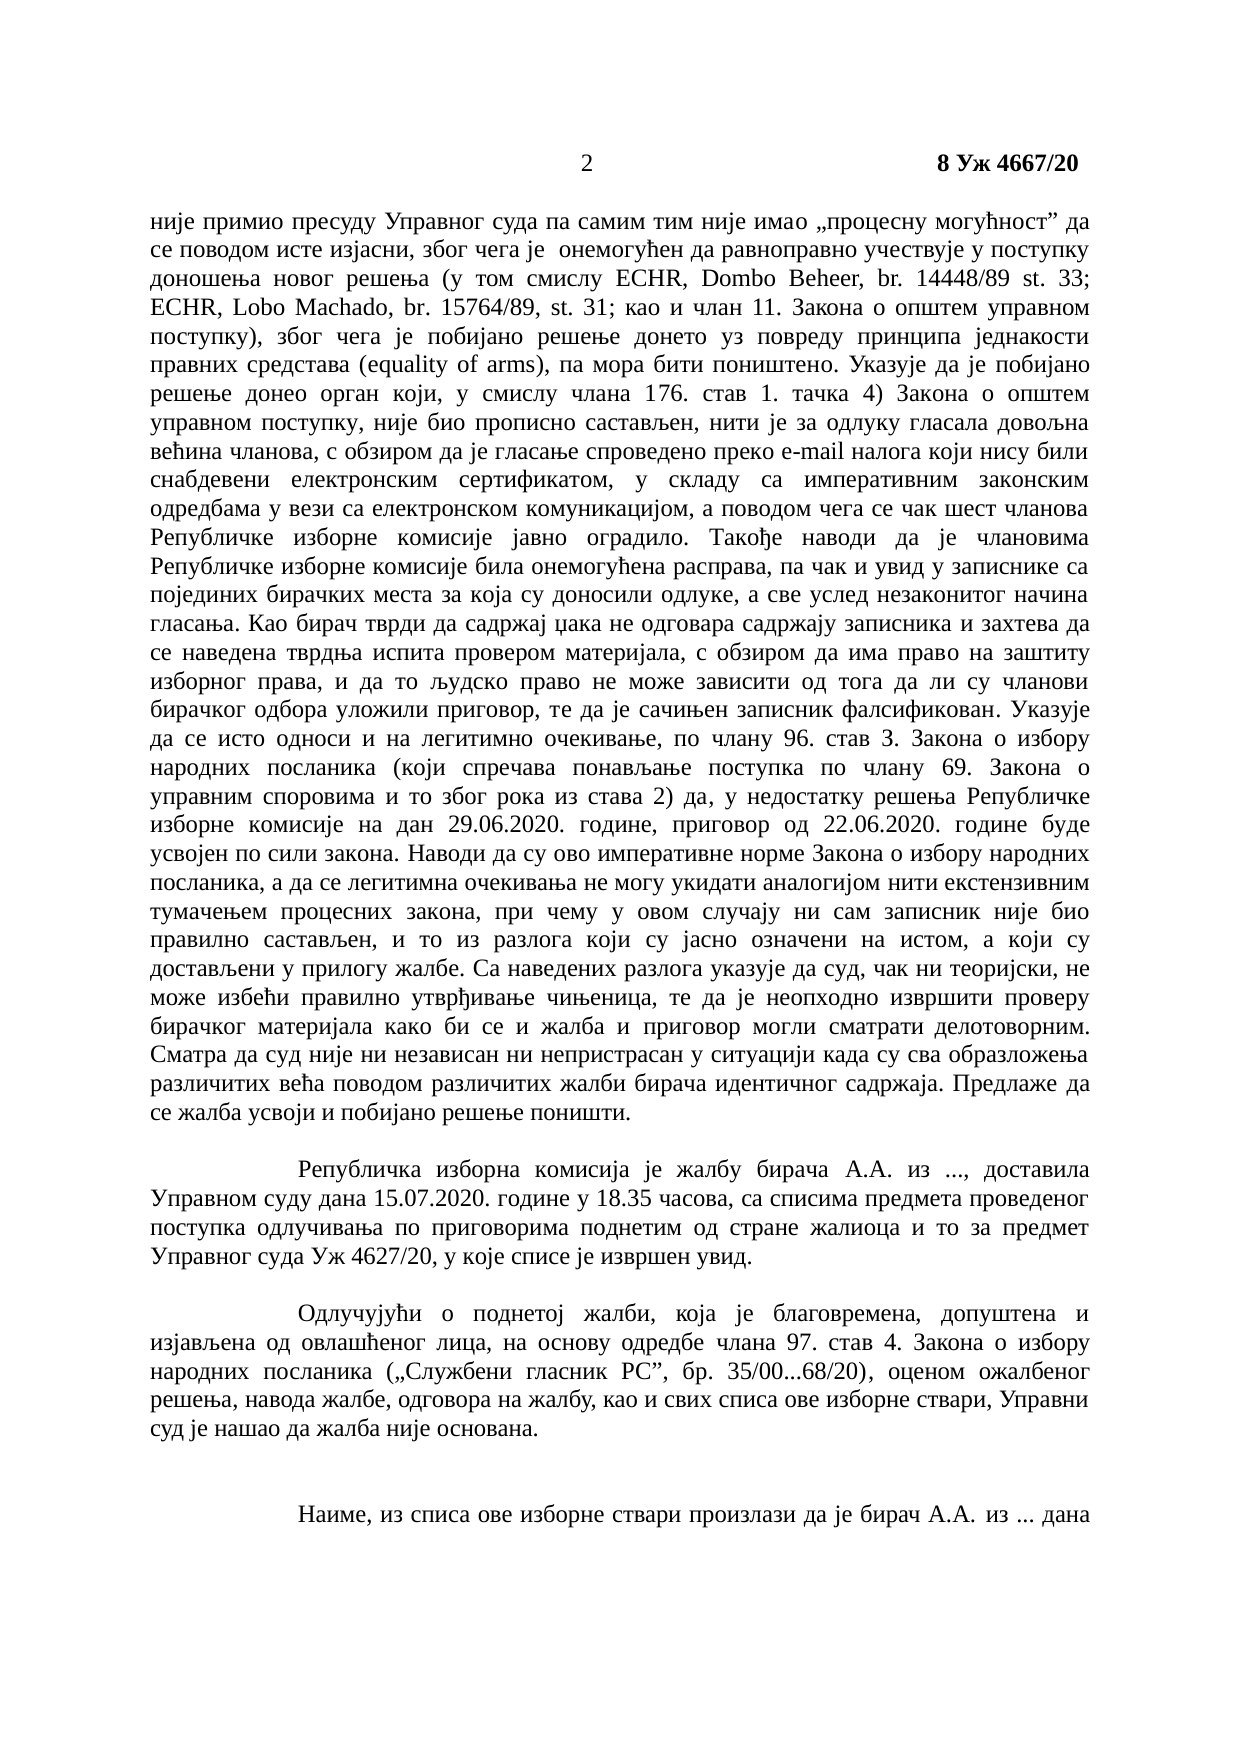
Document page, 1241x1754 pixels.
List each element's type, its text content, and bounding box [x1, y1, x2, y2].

text Републичка изборна комисија је жалбу бирача A.A. из ..., доставила Управном суду дана 15.07.2020. године у 18.35 часова, са списима предмета проведеног поступка одлучивања по приговорима поднетим од стране жалиоца и то за предмет Управног суда Уж 4627/20, у које списе је извршен увид. [150, 1154, 1090, 1269]
text није примио пресуду Управног суда па самим тим није имао „процесну могућност” да се поводом исте изјасни, због чега је онемогућен да равноправно учествује у поступку доношења новог решења (у том смислу ECHR, Dombo Beheer, br. 14448/89 st. 33; ECHR, Lobo Machado, br. 15764/89, st. 31; као и члан 11. Закона о општем управном поступку), због чега је побијано решење донето уз повреду принципа једнакости правних средстава (equality of arms), па мора бити поништено. Указује да је побијано решење донео орган који, у смислу члана 176. став 1. тачка 4) Закона о општем управном поступку, није био прописно састављен, нити је за одлуку гласала довољна већина чланова, с обзиром да је гласање спроведено преко e-mail налога који нису били снабдевени електронским сертификатом, у складу са императивним законским одредбама у вези са електронском комуникацијом, а поводом чега се чак шест чланова Републичке изборне комисије јавно оградило. Такође наводи да је члановима Републичке изборне комисије била онемогућена расправа, па чак и увид у записнике са појединих бирачких места за која су доносили одлуке, а све услед незаконитог начина гласања. Као бирач тврди да садржај џака не одговара садржају записника и захтева да се наведена тврдња испита провером материјала, с обзиром да има право на заштиту изборног права, и да то људско право не може зависити од тога да ли су чланови бирачког одбора уложили приговор, те да је сачињен записник фалсификован. Указује да се исто односи и на легитимно очекивање, по члану 96. став З. Закона о избору народних посланика (који спречава понављање поступка по члану 69. Закона о управним споровима и то због рока из става 2) да, у недостатку решења Републичке изборне комисије на дан 29.06.2020. године, приговор од 22.06.2020. године буде усвојен по сили закона. Наводи да су ово императивне норме Закона о избору народних посланика, а да се легитимна очекивања не могу укидати аналогијом нити екстензивним тумачењем процесних закона, при чему у овом случају ни сам записник није био правилно састављен, и то из разлога који су јасно означени на истом, а који су достављени у прилогу жалбе. Са наведених разлога указује да суд, чак ни теоријски, не може избећи правилно утврђивање чињеница, те да је неопходно извршити проверу бирачког материјала како би се и жалба и приговор могли сматрати делотоворним. Сматра да суд није ни независан ни непристрасан у ситуацији када су сва образложења различитих већа поводом различитих жалби бирача идентичног садржаја. Предлаже да се жалба усвоји и побијано решење поништи. [150, 206, 1090, 1126]
text Наиме, из списа ове изборне ствари произлази да је бирач A.A. из ... дана [150, 1499, 1090, 1528]
text Одлучујући о поднетој жалби, која је благовремена, допуштена и изјављена од овлашћеног лица, на основу одредбе члана 97. став 4. Закона о избору народних посланика („Службени гласник РС”, бр. 35/00...68/20), оценом ожалбеног решења, навода жалбе, одговора на жалбу, као и свих списа ове изборне ствари, Управни суд је нашао да жалба није основана. [150, 1298, 1090, 1442]
